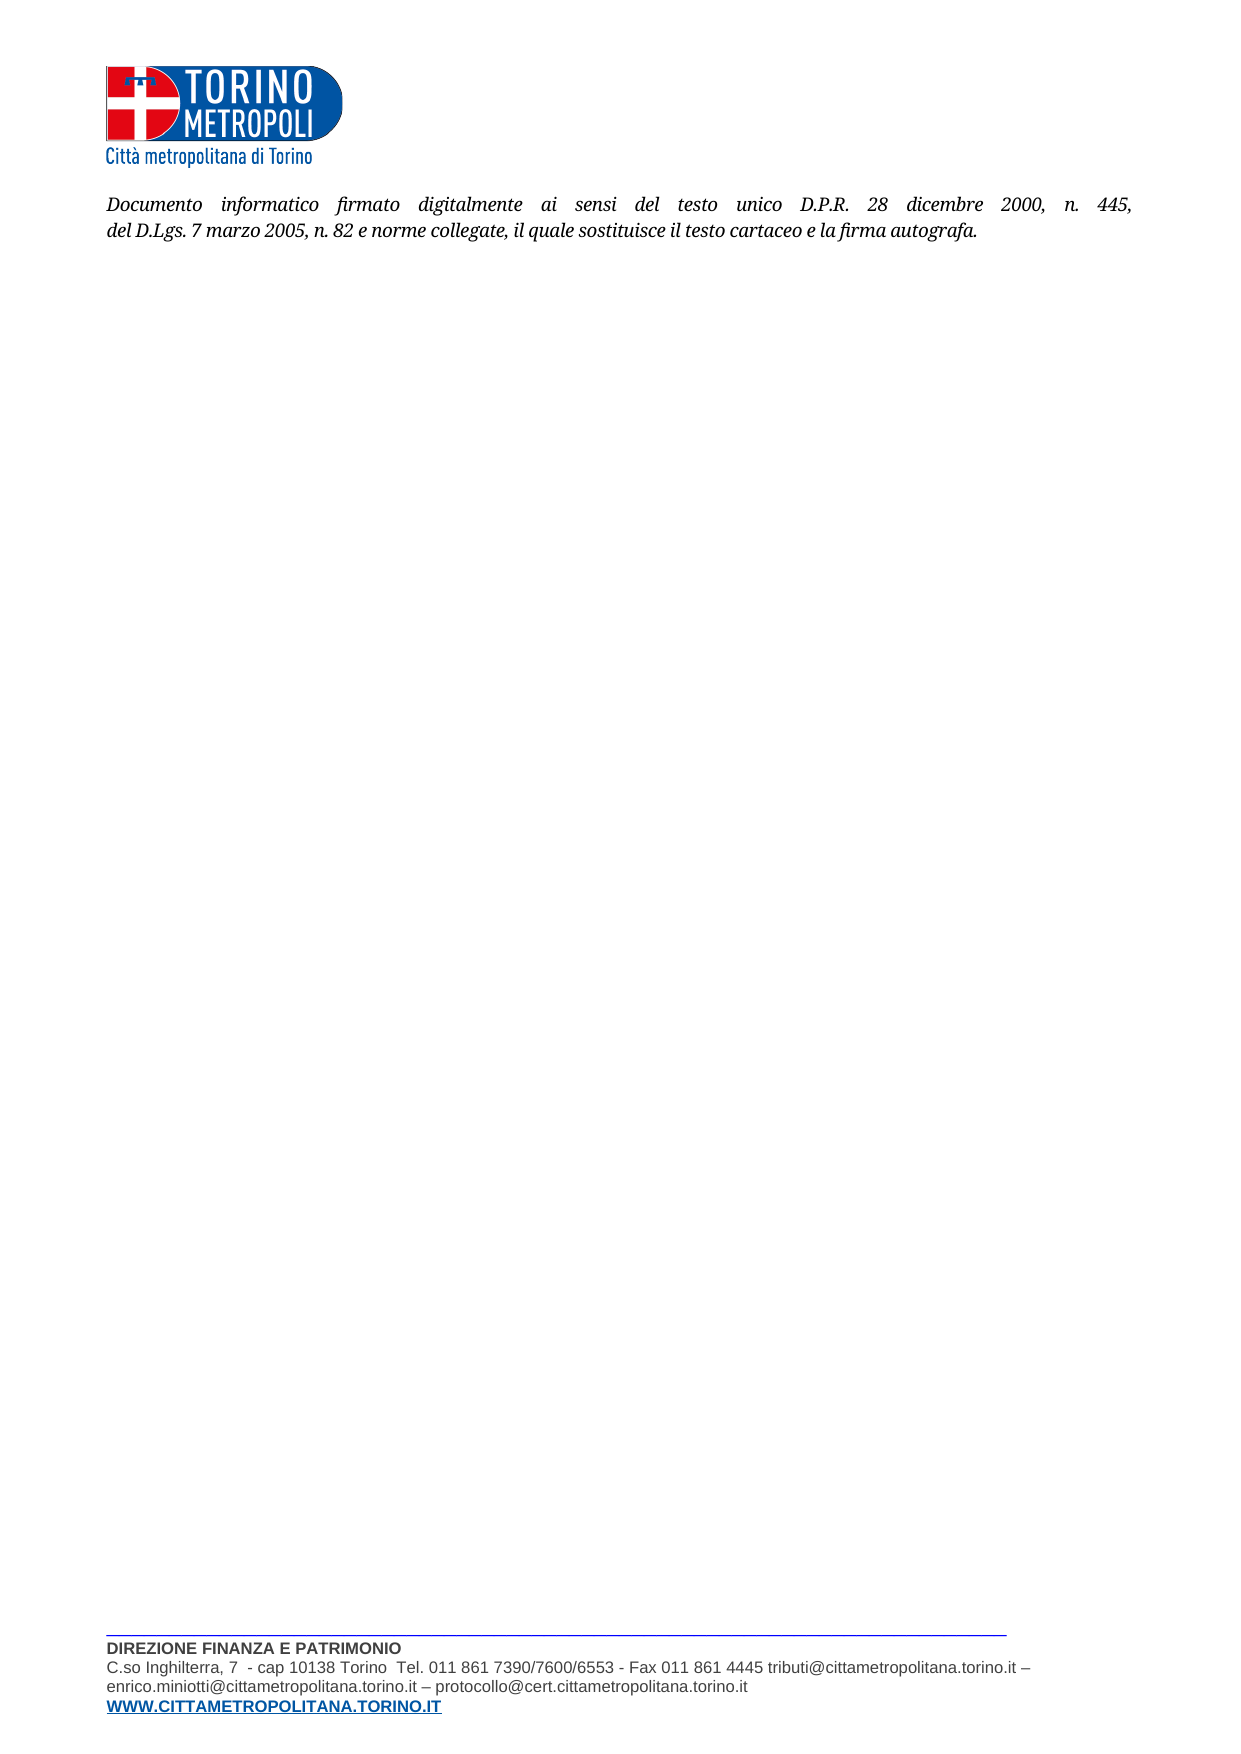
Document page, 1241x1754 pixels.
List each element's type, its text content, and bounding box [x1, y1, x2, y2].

picture [106, 66, 343, 168]
text Documento informatico firmato digitalmente ai sensi del testo unico D.P.R. 28 dicembre 2000, n. 445, del D.Lgs. 7 marzo 2005, n. 82 e norme collegate, il quale sostituisce il testo cartaceo e la firma autografa. [106, 191, 1134, 242]
